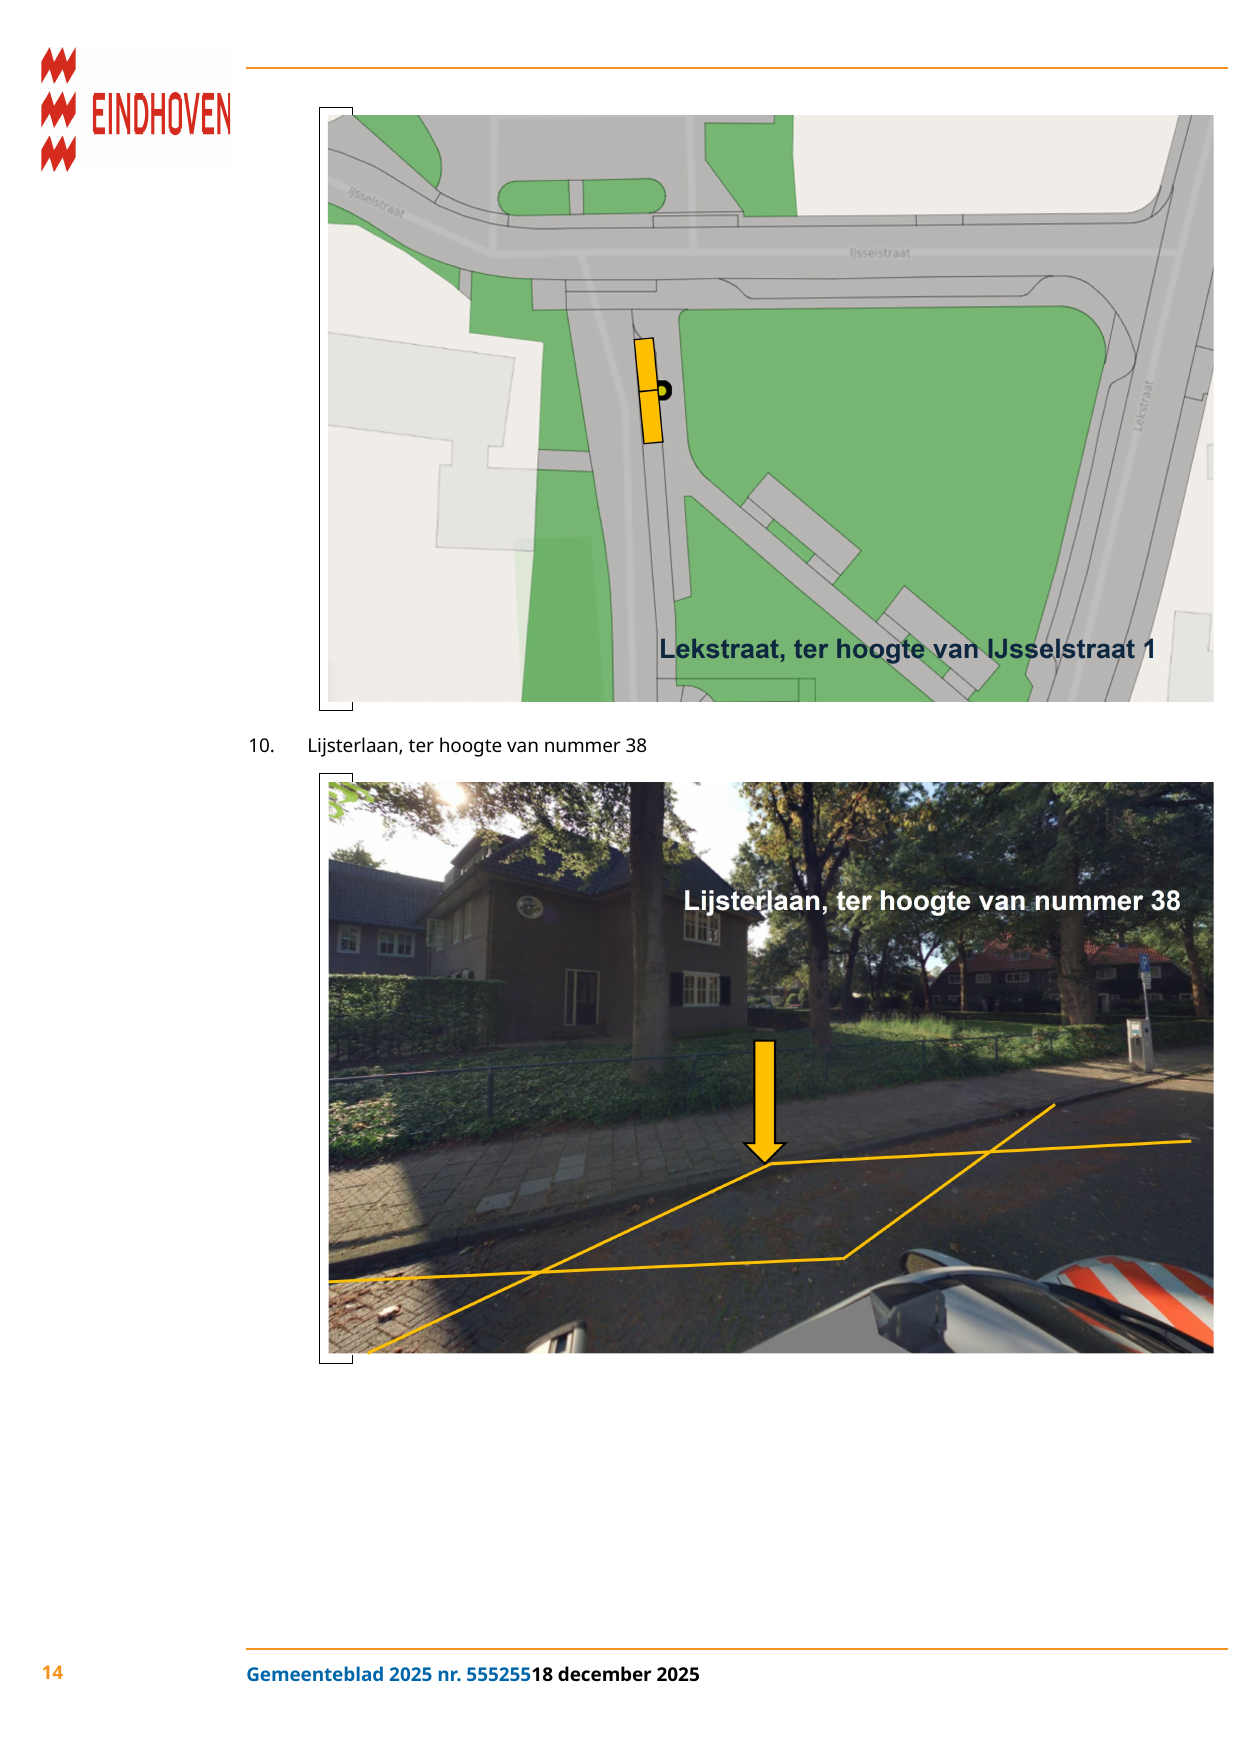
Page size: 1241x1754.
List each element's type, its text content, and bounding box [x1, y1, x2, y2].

list Lijsterlaan, ter hoogte van nummer 38 [248, 732, 1152, 757]
picture [327, 782, 1214, 1355]
picture [41, 47, 231, 172]
picture [327, 115, 1214, 702]
